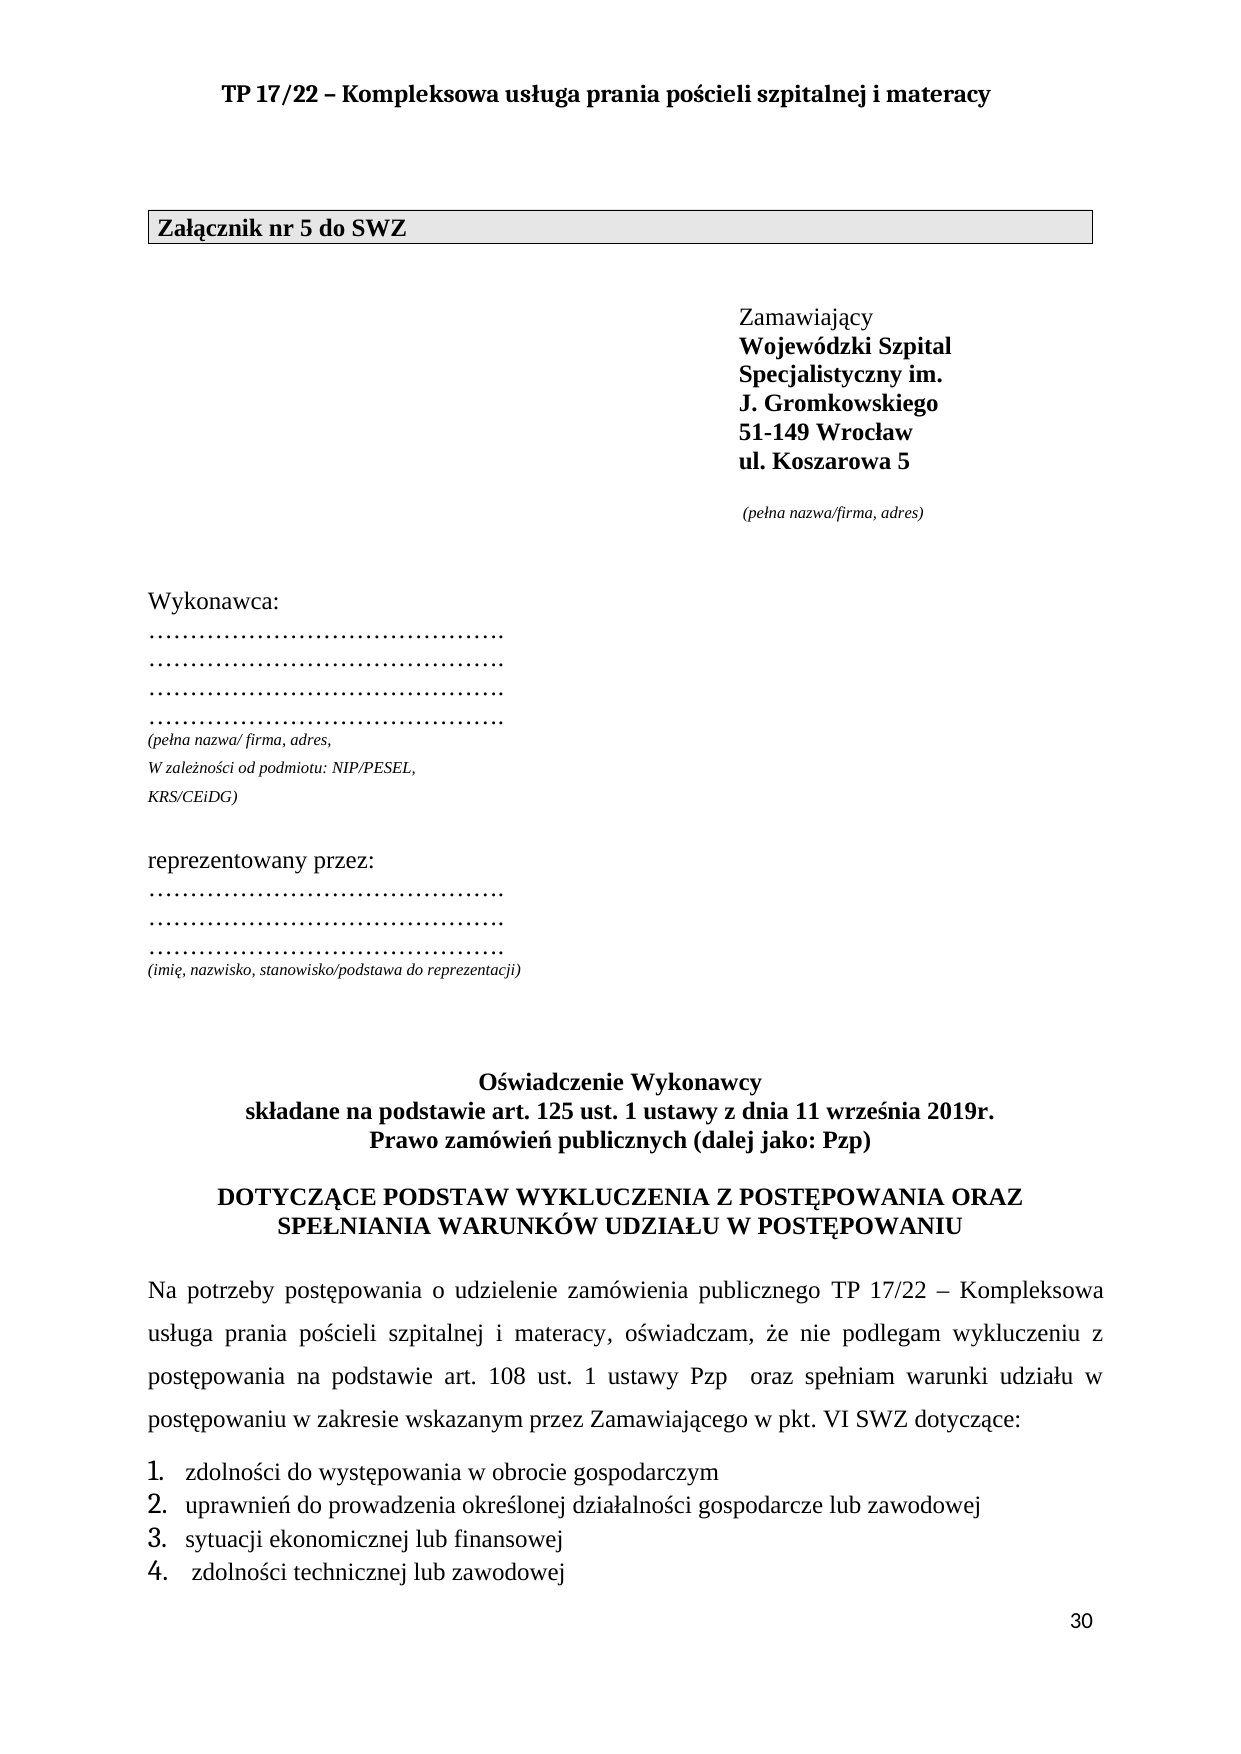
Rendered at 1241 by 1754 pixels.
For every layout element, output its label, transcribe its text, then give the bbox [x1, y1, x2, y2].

text Prawo zamówień publicznych (dalej jako: Pzp) [148, 1125, 1093, 1154]
text ……………………………………. [148, 701, 1093, 730]
text (imię, nazwisko, stanowisko/podstawa do reprezentacji) [148, 960, 1093, 988]
text reprezentowany przez: [148, 845, 1093, 873]
list sytuacji ekonomicznej lub finansowej [148, 1521, 1093, 1554]
text W zależności od podmiotu: NIP/PESEL, [148, 758, 1093, 787]
text ……………………………………. [148, 672, 1093, 701]
text KRS/CEiDG) [148, 787, 1093, 816]
text (pełna nazwa/ firma, adres, [148, 730, 1093, 758]
text ……………………………………. [148, 902, 1093, 931]
text Zamawiający [738, 302, 1093, 331]
text DOTYCZĄCE PODSTAW WYKLUCZENIA Z POSTĘPOWANIA ORAZ SPEŁNIANIA WARUNKÓW UDZIAŁU W POSTĘPOWANIU [148, 1182, 1093, 1240]
text Załącznik nr 5 do SWZ [149, 211, 1092, 243]
text Wykonawca: [148, 586, 1093, 615]
text 51-149 Wrocław [738, 417, 1093, 446]
list uprawnień do prowadzenia określonej działalności gospodarcze lub zawodowej [148, 1487, 1093, 1521]
text ……………………………………. [148, 615, 1093, 643]
text ……………………………………. [148, 873, 1093, 902]
text Oświadczenie Wykonawcy [148, 1067, 1093, 1096]
text Wojewódzki Szpital Specjalistyczny im. J. Gromkowskiego [738, 331, 1093, 417]
text Na potrzeby postępowania o udzielenie zamówienia publicznego TP 17/22 – Kompleksowa usługa prania pościeli szpitalnej i materacy, oświadczam, że nie podlegam wykluczeniu z postępowania na podstawie art. 108 ust. 1 ustawy Pzp oraz spełniam warunki udziału w postępowaniu w zakresie wskazanym przez Zamawiającego w pkt. VI SWZ dotyczące: [148, 1275, 1104, 1433]
list zdolności technicznej lub zawodowej [148, 1554, 1093, 1588]
text ul. Koszarowa 5 [738, 446, 1093, 474]
text (pełna nazwa/firma, adres) [738, 503, 1093, 532]
text ……………………………………. [148, 643, 1093, 672]
text ……………………………………. [148, 931, 1093, 960]
text składane na podstawie art. 125 ust. 1 ustawy z dnia 11 września 2019r. [148, 1096, 1093, 1125]
list zdolności do występowania w obrocie gospodarczym [148, 1454, 1093, 1487]
